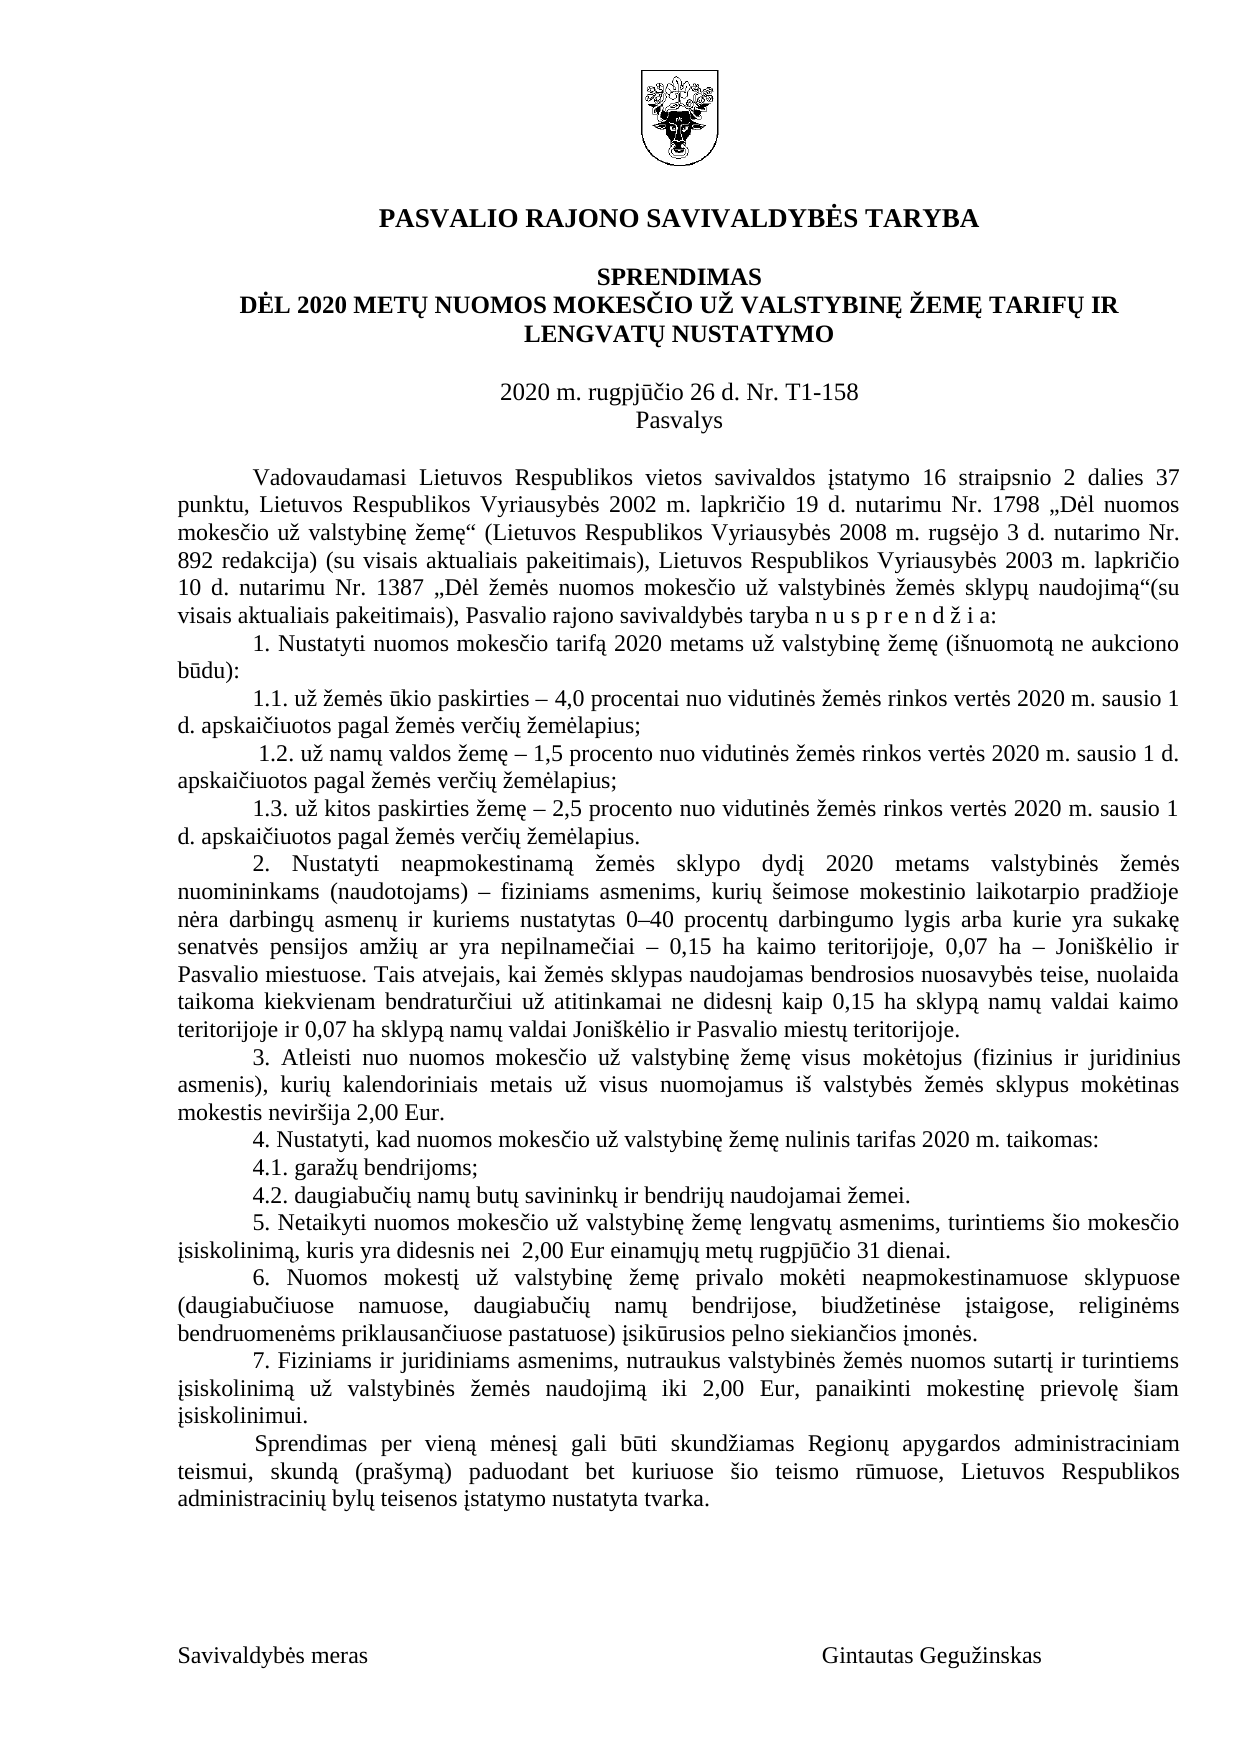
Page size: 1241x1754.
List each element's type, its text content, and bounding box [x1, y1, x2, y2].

text 4.1. garažų bendrijoms; [177, 1153, 1181, 1181]
text 4.2. daugiabučių namų butų savininkų ir bendrijų naudojamai žemei. [177, 1181, 1181, 1208]
text Dėl 2020 METŲ nuomos mokesčio už valstybinę žemę tarifų ir lengvatų nustatymo [177, 290, 1181, 348]
text 7. Fiziniams ir juridiniams asmenims, nutraukus valstybinės žemės nuomos sutartį ir turintiems įsiskolinimą už valstybinės žemės naudojimą iki 2,00 Eur, panaikinti mokestinę prievolę šiam įsiskolinimui. [177, 1346, 1181, 1429]
text 2020 m. rugpjūčio 26 d. Nr. T1-158 [177, 377, 1181, 405]
text 6. Nuomos mokestį už valstybinę žemę privalo mokėti neapmokestinamuose sklypuose (daugiabučiuose namuose, daugiabučių namų bendrijose, biudžetinėse įstaigose, religinėms bendruomenėms priklausančiuose pastatuose) įsikūrusios pelno siekiančios įmonės. [177, 1263, 1181, 1346]
text 3. Atleisti nuo nuomos mokesčio už valstybinę žemę visus mokėtojus (fizinius ir juridinius asmenis), kurių kalendoriniais metais už visus nuomojamus iš valstybės žemės sklypus mokėtinas mokestis neviršija 2,00 Eur. [177, 1043, 1181, 1125]
text 1.2. už namų valdos žemę – 1,5 procento nuo vidutinės žemės rinkos vertės 2020 m. sausio 1 d. apskaičiuotos pagal žemės verčių žemėlapius; [177, 739, 1181, 794]
text 1.3. už kitos paskirties žemę – 2,5 procento nuo vidutinės žemės rinkos vertės 2020 m. sausio 1 d. apskaičiuotos pagal žemės verčių žemėlapius. [177, 794, 1181, 849]
text Savivaldybės meras Gintautas Gegužinskas [177, 1641, 1181, 1669]
text Sprendimas per vieną mėnesį gali būti skundžiamas Regionų apygardos administraciniam teismui, skundą (prašymą) paduodant bet kuriuose šio teismo rūmuose, Lietuvos Respublikos administracinių bylų teisenos įstatymo nustatyta tvarka. [177, 1429, 1181, 1512]
text 4. Nustatyti, kad nuomos mokesčio už valstybinę žemę nulinis tarifas 2020 m. taikomas: [177, 1125, 1181, 1153]
text 2. Nustatyti neapmokestinamą žemės sklypo dydį 2020 metams valstybinės žemės nuomininkams (naudotojams) – fiziniams asmenims, kurių šeimose mokestinio laikotarpio pradžioje nėra darbingų asmenų ir kuriems nustatytas 0–40 procentų darbingumo lygis arba kurie yra sukakę senatvės pensijos amžių ar yra nepilnamečiai – 0,15 ha kaimo teritorijoje, 0,07 ha – Joniškėlio ir Pasvalio miestuose. Tais atvejais, kai žemės sklypas naudojamas bendrosios nuosavybės teise, nuolaida taikoma kiekvienam bendraturčiui už atitinkamai ne didesnį kaip 0,15 ha sklypą namų valdai kaimo teritorijoje ir 0,07 ha sklypą namų valdai Joniškėlio ir Pasvalio miestų teritorijoje. [177, 849, 1181, 1043]
text Sprendimas [177, 262, 1181, 290]
text Vadovaudamasi Lietuvos Respublikos vietos savivaldos įstatymo 16 straipsnio 2 dalies 37 punktu, Lietuvos Respublikos Vyriausybės 2002 m. lapkričio 19 d. nutarimu Nr. 1798 „Dėl nuomos mokesčio už valstybinę žemę“ (Lietuvos Respublikos Vyriausybės 2008 m. rugsėjo 3 d. nutarimo Nr. 892 redakcija) (su visais aktualiais pakeitimais), Lietuvos Respublikos Vyriausybės 2003 m. lapkričio 10 d. nutarimu Nr. 1387 „Dėl žemės nuomos mokesčio už valstybinės žemės sklypų naudojimą“(su visais aktualiais pakeitimais), Pasvalio rajono savivaldybės taryba n u s p r e n d ž i a: [177, 463, 1181, 628]
text Pasvalio rajono savivaldybės taryba [177, 202, 1181, 233]
text Pasvalys [177, 405, 1181, 434]
text 1. Nustatyti nuomos mokesčio tarifą 2020 metams už valstybinę žemę (išnuomotą ne aukciono būdu): [177, 628, 1181, 684]
text 5. Netaikyti nuomos mokesčio už valstybinę žemę lengvatų asmenims, turintiems šio mokesčio įsiskolinimą, kuris yra didesnis nei 2,00 Eur einamųjų metų rugpjūčio 31 dienai. [177, 1208, 1181, 1263]
text 1.1. už žemės ūkio paskirties – 4,0 procentai nuo vidutinės žemės rinkos vertės 2020 m. sausio 1 d. apskaičiuotos pagal žemės verčių žemėlapius; [177, 684, 1181, 739]
